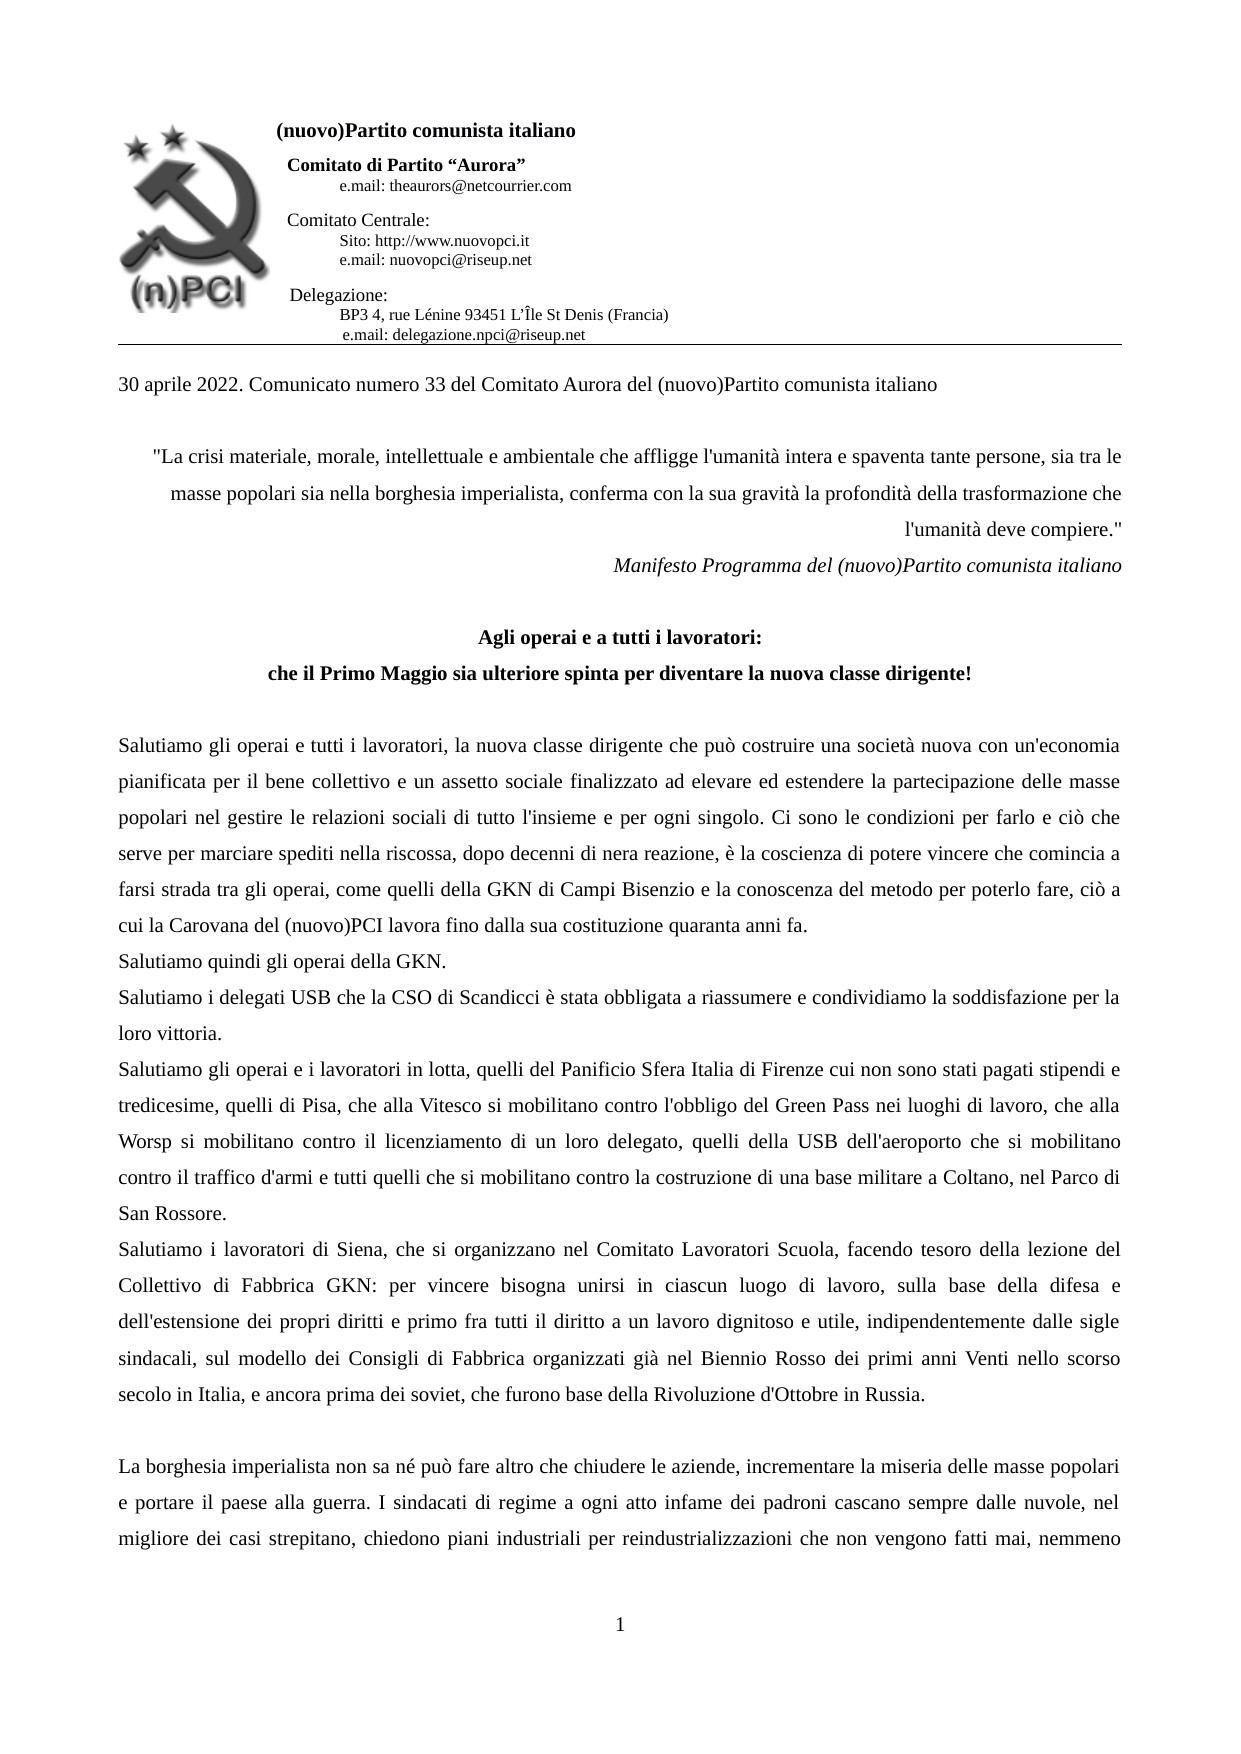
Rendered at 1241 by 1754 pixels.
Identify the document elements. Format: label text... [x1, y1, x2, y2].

text Agli operai e a tutti i lavoratori: [118, 625, 1122, 649]
text che il Primo Maggio sia ulteriore spinta per diventare la nuova classe dirigente! [118, 661, 1122, 685]
text Comitato Centrale: [287, 209, 1122, 231]
text Salutiamo quindi gli operai della GKN. [118, 949, 1122, 973]
text e.mail: theaurors@netcourrier.com [339, 176, 1122, 195]
text Comitato di Partito “Aurora” [287, 154, 1122, 176]
text 30 aprile 2022. Comunicato numero 33 del Comitato Aurora del (nuovo)Partito comunista italiano [118, 372, 1122, 396]
text Salutiamo i lavoratori di Siena, che si organizzano nel Comitato Lavoratori Scuola, facendo tesoro della lezione del Collettivo di Fabbrica GKN: per vincere bisogna unirsi in ciascun luogo di lavoro, sulla base della difesa e dell'estensione dei propri diritti e primo fra tutti il diritto a un lavoro dignitoso e utile, indipendentemente dalle sigle sindacali, sul modello dei Consigli di Fabbrica organizzati già nel Biennio Rosso dei primi anni Venti nello scorso secolo in Italia, e ancora prima dei soviet, che furono base della Rivoluzione d'Ottobre in Russia. [118, 1237, 1122, 1406]
text BP3 4, rue Lénine 93451 L’Île St Denis (Francia) [339, 305, 1122, 324]
text (nuovo)Partito comunista italiano [266, 118, 1122, 142]
text e.mail: delegazione.npci@riseup.net [342, 324, 1122, 343]
text Delegazione: [289, 283, 1122, 305]
text Salutiamo i delegati USB che la CSO di Scandicci è stata obbligata a riassumere e condividiamo la soddisfazione per la loro vittoria. [118, 985, 1122, 1045]
text Salutiamo gli operai e i lavoratori in lotta, quelli del Panificio Sfera Italia di Firenze cui non sono stati pagati stipendi e tredicesime, quelli di Pisa, che alla Vitesco si mobilitano contro l'obbligo del Green Pass nei luoghi di lavoro, che alla Worsp si mobilitano contro il licenziamento di un loro delegato, quelli della USB dell'aeroporto che si mobilitano contro il traffico d'armi e tutti quelli che si mobilitano contro la costruzione di una base militare a Coltano, nel Parco di San Rossore. [118, 1057, 1122, 1225]
text La borghesia imperialista non sa né può fare altro che chiudere le aziende, incrementare la miseria delle masse popolari e portare il paese alla guerra. I sindacati di regime a ogni atto infame dei padroni cascano sempre dalle nuvole, nel migliore dei casi strepitano, chiedono piani industriali per reindustrializzazioni che non vengono fatti mai, nemmeno [118, 1454, 1122, 1550]
text Salutiamo gli operai e tutti i lavoratori, la nuova classe dirigente che può costruire una società nuova con un'economia pianificata per il bene collettivo e un assetto sociale finalizzato ad elevare ed estendere la partecipazione delle masse popolari nel gestire le relazioni sociali di tutto l'insieme e per ogni singolo. Ci sono le condizioni per farlo e ciò che serve per marciare spediti nella riscossa, dopo decenni di nera reazione, è la coscienza di potere vincere che comincia a farsi strada tra gli operai, come quelli della GKN di Campi Bisenzio e la conoscenza del metodo per poterlo fare, ciò a cui la Carovana del (nuovo)PCI lavora fino dalla sua costituzione quaranta anni fa. [118, 733, 1122, 937]
text "La crisi materiale, morale, intellettuale e ambientale che affligge l'umanità intera e spaventa tante persone, sia tra le masse popolari sia nella borghesia imperialista, conferma con la sua gravità la profondità della trasformazione che l'umanità deve compiere." [148, 444, 1122, 541]
text e.mail: nuovopci@riseup.net [339, 250, 1122, 269]
text Sito: http://www.nuovopci.it [339, 231, 1122, 250]
text Manifesto Programma del (nuovo)Partito comunista italiano [148, 553, 1122, 577]
picture [117, 120, 270, 313]
